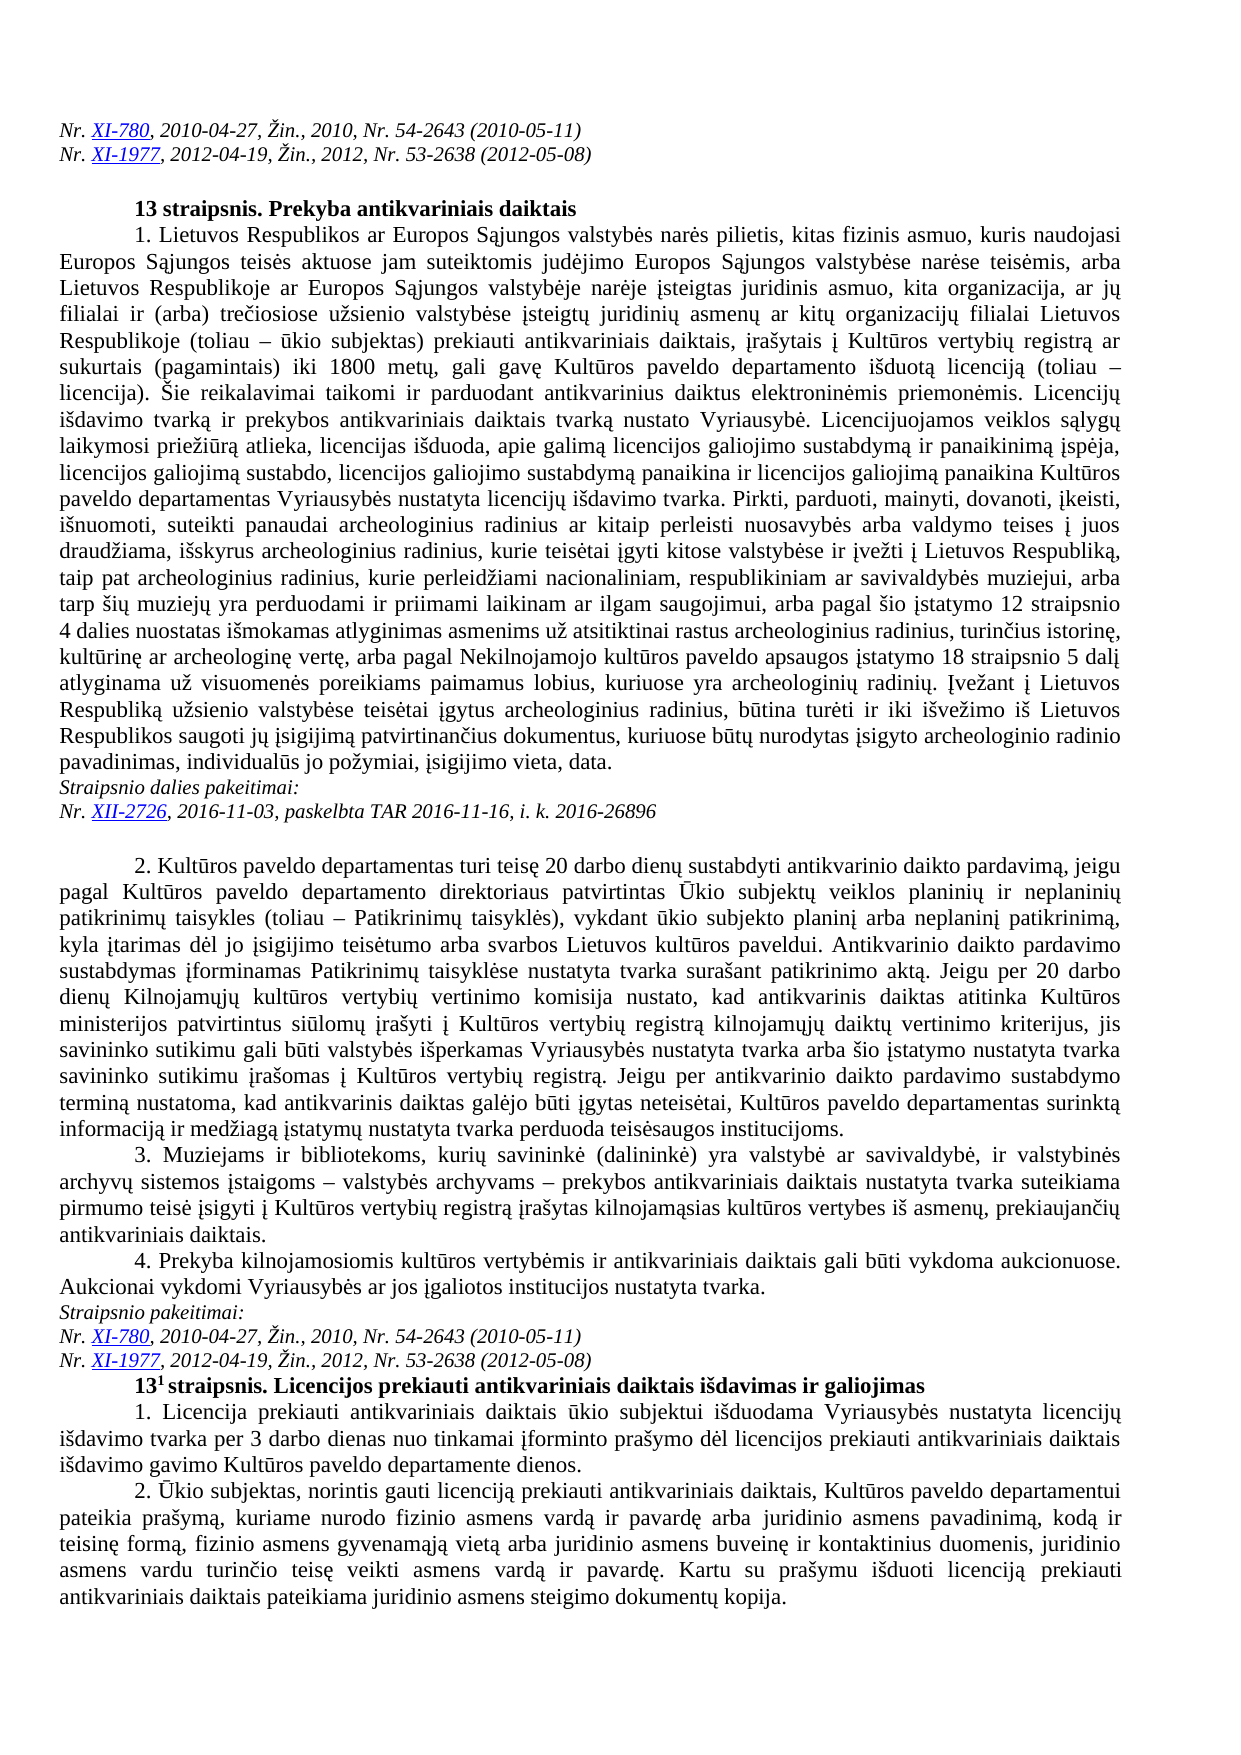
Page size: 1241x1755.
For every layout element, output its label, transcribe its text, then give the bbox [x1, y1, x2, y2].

text Nr. XII-2726, 2016-11-03, paskelbta TAR 2016-11-16, i. k. 2016-26896 [59, 799, 1122, 823]
text 4. Prekyba kilnojamosiomis kultūros vertybėmis ir antikvariniais daiktais gali būti vykdoma aukcionuose. Aukcionai vykdomi Vyriausybės ar jos įgaliotos institucijos nustatyta tvarka. [59, 1247, 1122, 1300]
text Nr. XI-1977, 2012-04-19, Žin., 2012, Nr. 53-2638 (2012-05-08) [59, 142, 1122, 166]
text Straipsnio pakeitimai: [59, 1300, 1122, 1324]
text Nr. XI-1977, 2012-04-19, Žin., 2012, Nr. 53-2638 (2012-05-08) [59, 1348, 1122, 1372]
text 2. Ūkio subjektas, norintis gauti licenciją prekiauti antikvariniais daiktais, Kultūros paveldo departamentui pateikia prašymą, kuriame nurodo fizinio asmens vardą ir pavardę arba juridinio asmens pavadinimą, kodą ir teisinę formą, fizinio asmens gyvenamąją vietą arba juridinio asmens buveinę ir kontaktinius duomenis, juridinio asmens vardu turinčio teisę veikti asmens vardą ir pavardę. Kartu su prašymu išduoti licenciją prekiauti antikvariniais daiktais pateikiama juridinio asmens steigimo dokumentų kopija. [59, 1477, 1122, 1609]
text Straipsnio dalies pakeitimai: [59, 775, 1122, 799]
text 1. Licencija prekiauti antikvariniais daiktais ūkio subjektui išduodama Vyriausybės nustatyta licencijų išdavimo tvarka per 3 darbo dienas nuo tinkamai įforminto prašymo dėl licencijos prekiauti antikvariniais daiktais išdavimo gavimo Kultūros paveldo departamente dienos. [59, 1398, 1122, 1477]
text 1. Lietuvos Respublikos ar Europos Sąjungos valstybės narės pilietis, kitas fizinis asmuo, kuris naudojasi Europos Sąjungos teisės aktuose jam suteiktomis judėjimo Europos Sąjungos valstybėse narėse teisėmis, arba Lietuvos Respublikoje ar Europos Sąjungos valstybėje narėje įsteigtas juridinis asmuo, kita organizacija, ar jų filialai ir (arba) trečiosiose užsienio valstybėse įsteigtų juridinių asmenų ar kitų organizacijų filialai Lietuvos Respublikoje (toliau – ūkio subjektas) prekiauti antikvariniais daiktais, įrašytais į Kultūros vertybių registrą ar sukurtais (pagamintais) iki 1800 metų, gali gavę Kultūros paveldo departamento išduotą licenciją (toliau – licencija). Šie reikalavimai taikomi ir parduodant antikvarinius daiktus elektroninėmis priemonėmis. Licencijų išdavimo tvarką ir prekybos antikvariniais daiktais tvarką nustato Vyriausybė. Licencijuojamos veiklos sąlygų laikymosi priežiūrą atlieka, licencijas išduoda, apie galimą licencijos galiojimo sustabdymą ir panaikinimą įspėja, licencijos galiojimą sustabdo, licencijos galiojimo sustabdymą panaikina ir licencijos galiojimą panaikina Kultūros paveldo departamentas Vyriausybės nustatyta licencijų išdavimo tvarka. Pirkti, parduoti, mainyti, dovanoti, įkeisti, išnuomoti, suteikti panaudai archeologinius radinius ar kitaip perleisti nuosavybės arba valdymo teises į juos draudžiama, išskyrus archeologinius radinius, kurie teisėtai įgyti kitose valstybėse ir įvežti į Lietuvos Respubliką, taip pat archeologinius radinius, kurie perleidžiami nacionaliniam, respublikiniam ar savivaldybės muziejui, arba tarp šių muziejų yra perduodami ir priimami laikinam ar ilgam saugojimui, arba pagal šio įstatymo 12 straipsnio 4 dalies nuostatas išmokamas atlyginimas asmenims už atsitiktinai rastus archeologinius radinius, turinčius istorinę, kultūrinę ar archeologinę vertę, arba pagal Nekilnojamojo kultūros paveldo apsaugos įstatymo 18 straipsnio 5 dalį atlyginama už visuomenės poreikiams paimamus lobius, kuriuose yra archeologinių radinių. Įvežant į Lietuvos Respubliką užsienio valstybėse teisėtai įgytus archeologinius radinius, būtina turėti ir iki išvežimo iš Lietuvos Respublikos saugoti jų įsigijimą patvirtinančius dokumentus, kuriuose būtų nurodytas įsigyto archeologinio radinio pavadinimas, individualūs jo požymiai, įsigijimo vieta, data. [59, 221, 1122, 775]
text Nr. XI-780, 2010-04-27, Žin., 2010, Nr. 54-2643 (2010-05-11) [59, 118, 1122, 142]
text 2. Kultūros paveldo departamentas turi teisę 20 darbo dienų sustabdyti antikvarinio daikto pardavimą, jeigu pagal Kultūros paveldo departamento direktoriaus patvirtintas Ūkio subjektų veiklos planinių ir neplaninių patikrinimų taisykles (toliau – Patikrinimų taisyklės), vykdant ūkio subjekto planinį arba neplaninį patikrinimą, kyla įtarimas dėl jo įsigijimo teisėtumo arba svarbos Lietuvos kultūros paveldui. Antikvarinio daikto pardavimo sustabdymas įforminamas Patikrinimų taisyklėse nustatyta tvarka surašant patikrinimo aktą. Jeigu per 20 darbo dienų Kilnojamųjų kultūros vertybių vertinimo komisija nustato, kad antikvarinis daiktas atitinka Kultūros ministerijos patvirtintus siūlomų įrašyti į Kultūros vertybių registrą kilnojamųjų daiktų vertinimo kriterijus, jis savininko sutikimu gali būti valstybės išperkamas Vyriausybės nustatyta tvarka arba šio įstatymo nustatyta tvarka savininko sutikimu įrašomas į Kultūros vertybių registrą. Jeigu per antikvarinio daikto pardavimo sustabdymo terminą nustatoma, kad antikvarinis daiktas galėjo būti įgytas neteisėtai, Kultūros paveldo departamentas surinktą informaciją ir medžiagą įstatymų nustatyta tvarka perduoda teisėsaugos institucijoms. [59, 852, 1122, 1142]
text 131 straipsnis. Licencijos prekiauti antikvariniais daiktais išdavimas ir galiojimas [134, 1372, 1122, 1398]
text 13 straipsnis. Prekyba antikvariniais daiktais [59, 195, 1122, 221]
text Nr. XI-780, 2010-04-27, Žin., 2010, Nr. 54-2643 (2010-05-11) [59, 1324, 1122, 1348]
text 3. Muziejams ir bibliotekoms, kurių savininkė (dalininkė) yra valstybė ar savivaldybė, ir valstybinės archyvų sistemos įstaigoms – valstybės archyvams – prekybos antikvariniais daiktais nustatyta tvarka suteikiama pirmumo teisė įsigyti į Kultūros vertybių registrą įrašytas kilnojamąsias kultūros vertybes iš asmenų, prekiaujančių antikvariniais daiktais. [59, 1142, 1122, 1247]
